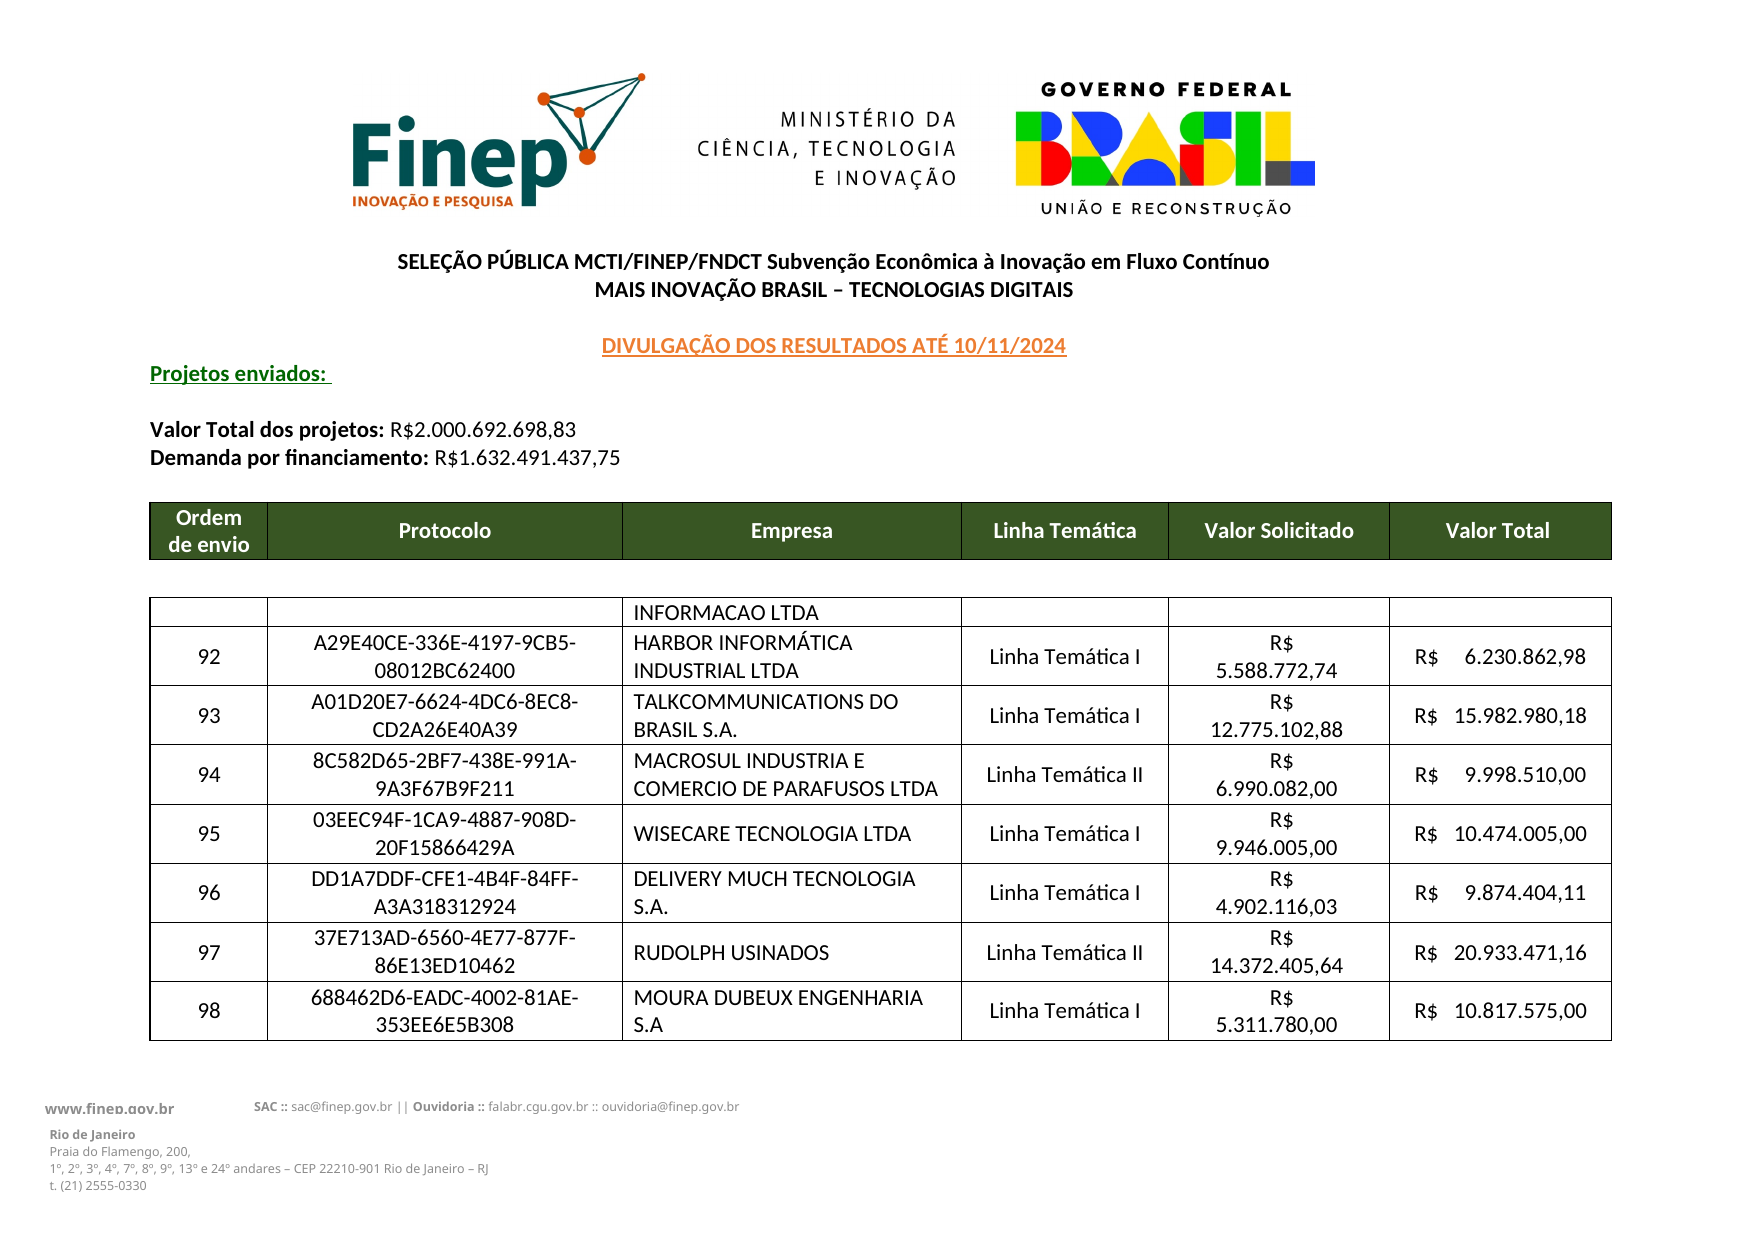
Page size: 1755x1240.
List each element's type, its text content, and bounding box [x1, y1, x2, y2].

table_cell 93 [151, 686, 267, 744]
table_cell R$ 14.372.405,64 [1169, 923, 1389, 981]
table_cell R$ 9.874.404,11 [1390, 864, 1611, 922]
table_cell RUDOLPH USINADOS [623, 923, 961, 981]
table_cell R$ 15.982.980,18 [1390, 686, 1611, 744]
table_cell 98 [151, 982, 267, 1040]
table_cell R$ 5.311.780,00 [1169, 982, 1389, 1040]
table_cell Linha Temática I [962, 627, 1168, 685]
table_cell 95 [151, 805, 267, 862]
table_cell 688462D6-EADC-4002-81AE-353EE6E5B308 [268, 982, 622, 1040]
table_cell [1390, 598, 1611, 626]
table_cell R$ 9.946.005,00 [1169, 805, 1389, 862]
table_cell Linha Temática I [962, 805, 1168, 862]
table_cell Linha Temática I [962, 982, 1168, 1040]
table_cell Linha Temática II [962, 923, 1168, 981]
table_cell R$ 6.990.082,00 [1169, 745, 1389, 803]
table_cell [962, 598, 1168, 626]
table_cell Linha Temática II [962, 745, 1168, 803]
table_cell R$ 9.998.510,00 [1390, 745, 1611, 803]
table_cell HARBOR INFORMÁTICA INDUSTRIAL LTDA [623, 627, 961, 685]
table_cell 92 [151, 627, 267, 685]
table_cell WISECARE TECNOLOGIA LTDA [623, 805, 961, 862]
table_cell TALKCOMMUNICATIONS DO BRASIL S.A. [623, 686, 961, 744]
table_cell R$ 10.474.005,00 [1390, 805, 1611, 862]
table_cell [151, 598, 267, 626]
table_cell 96 [151, 864, 267, 922]
table_cell R$ 10.817.575,00 [1390, 982, 1611, 1040]
table_cell 03EEC94F-1CA9-4887-908D-20F15866429A [268, 805, 622, 862]
table_cell DD1A7DDF-CFE1-4B4F-84FF-A3A318312924 [268, 864, 622, 922]
table_cell Linha Temática I [962, 686, 1168, 744]
table_cell R$ 5.588.772,74 [1169, 627, 1389, 685]
table_cell [268, 598, 622, 626]
table_cell INFORMACAO LTDA [623, 598, 961, 626]
table_cell 94 [151, 745, 267, 803]
table_cell R$ 12.775.102,88 [1169, 686, 1389, 744]
table_cell 37E713AD-6560-4E77-877F-86E13ED10462 [268, 923, 622, 981]
table_cell R$ 20.933.471,16 [1390, 923, 1611, 981]
table_cell R$ 4.902.116,03 [1169, 864, 1389, 922]
table_cell Linha Temática I [962, 864, 1168, 922]
table_cell MOURA DUBEUX ENGENHARIA S.A [623, 982, 961, 1040]
table_cell A01D20E7-6624-4DC6-8EC8-CD2A26E40A39 [268, 686, 622, 744]
table_cell A29E40CE-336E-4197-9CB5-08012BC62400 [268, 627, 622, 685]
table_cell DELIVERY MUCH TECNOLOGIA S.A. [623, 864, 961, 922]
table_cell 97 [151, 923, 267, 981]
table_cell R$ 6.230.862,98 [1390, 627, 1611, 685]
table_cell MACROSUL INDUSTRIA E COMERCIO DE PARAFUSOS LTDA [623, 745, 961, 803]
table_cell 8C582D65-2BF7-438E-991A-9A3F67B9F211 [268, 745, 622, 803]
table_cell [1169, 598, 1389, 626]
